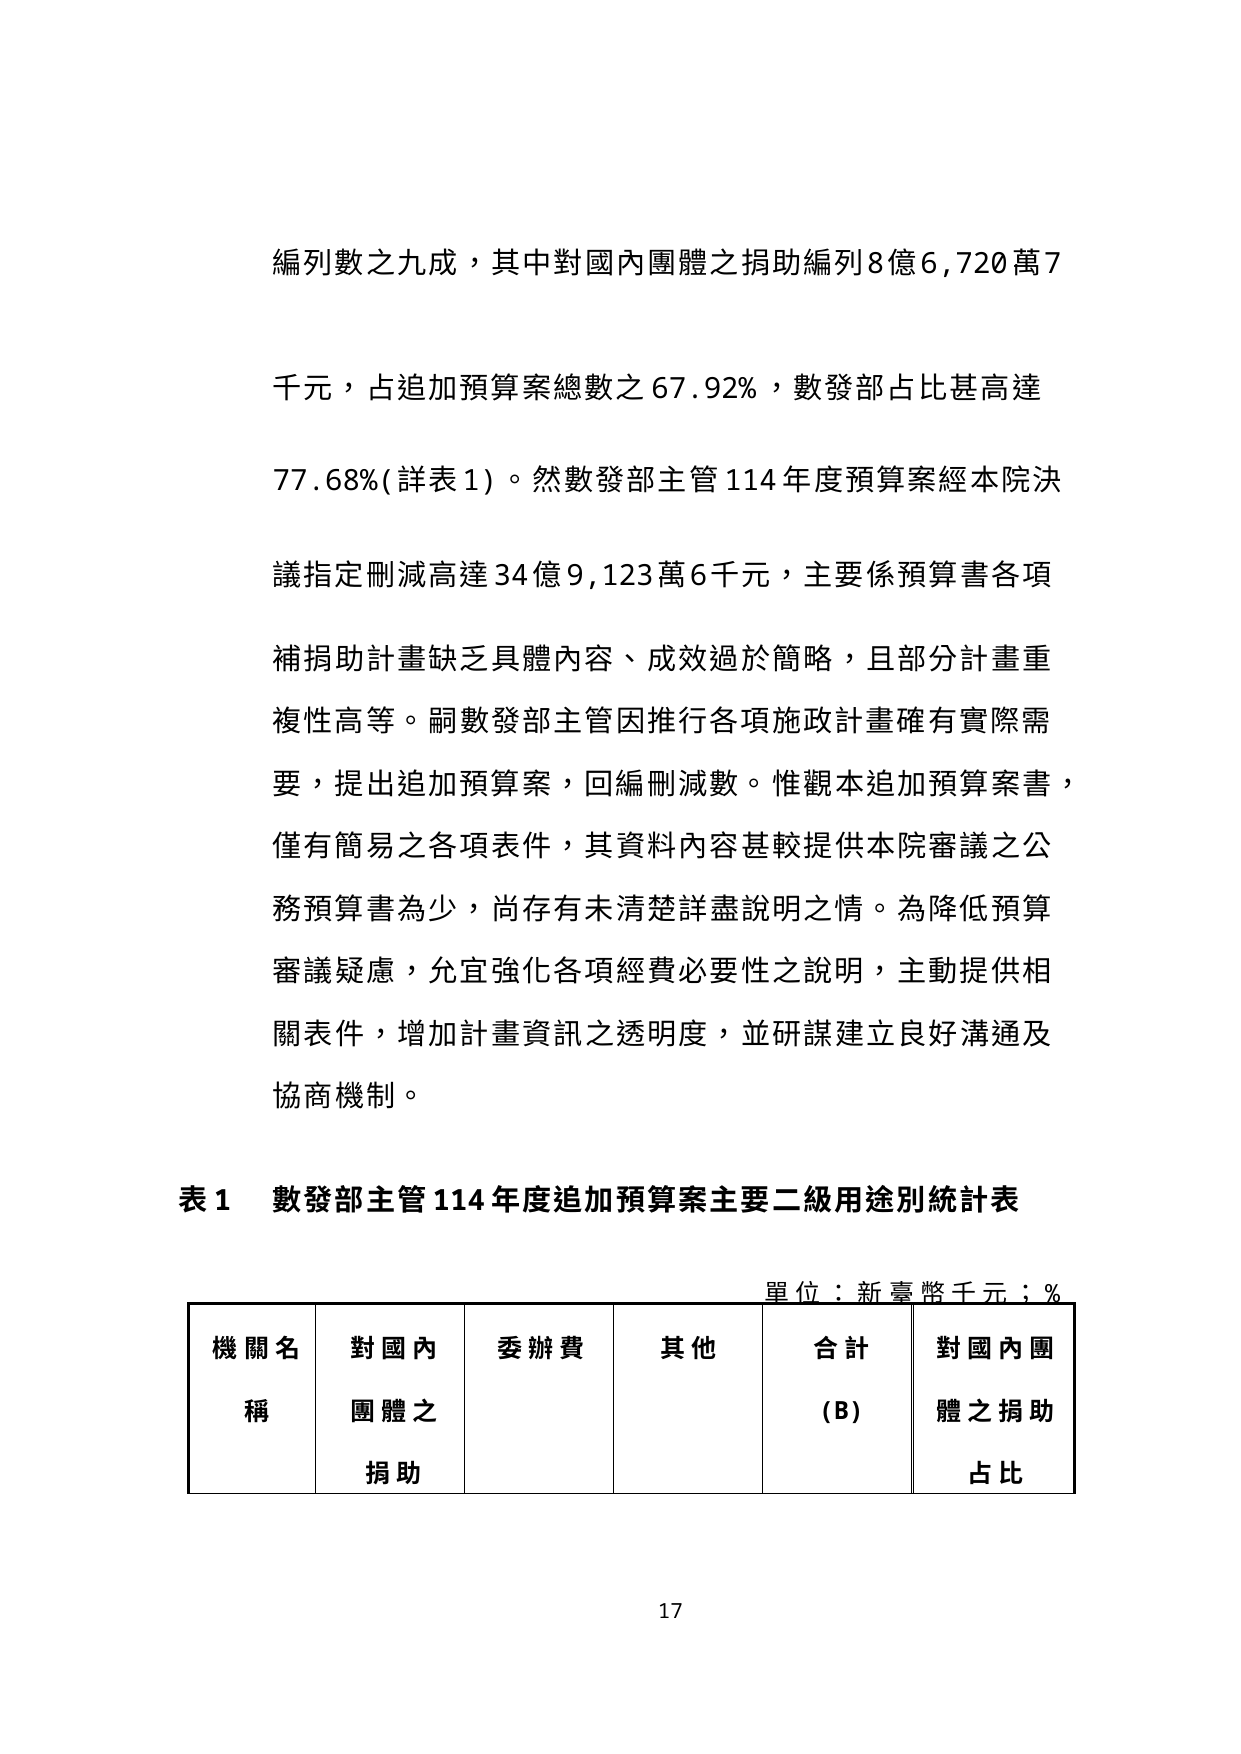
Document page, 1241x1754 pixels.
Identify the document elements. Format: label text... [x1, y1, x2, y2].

table_header 對國內團體之捐助占比 [914, 1305, 1073, 1493]
text 數發部主管114年度追加預算案編列之主要二級用途別為對國內團體之捐助及委辦費，二項合計逾追加預算案編列數之九成，其中對國內團體之捐助編列8億6,720萬7千元，占追加預算案總數之67.92%，數發部占比甚高達77.68%(詳表1)。然數發部主管114年度預算案經本院決議指定刪減高達34億9,123萬6千元，主要係預算書各項補捐助計畫缺乏具體內容、成效過於簡略，且部分計畫重複性高等。嗣數發部主管因推行各項施政計畫確有實際需要，提出追加預算案，回編刪減數。惟觀本追加預算案書，僅有簡易之各項表件，其資料內容甚較提供本院審議之公務預算書為少，尚存有未清楚詳盡說明之情。為降低預算審議疑慮，允宜強化各項經費必要性之說明，主動提供相關表件，增加計畫資訊之透明度，並研謀建立良好溝通及協商機制。 [266, 177, 1063, 1115]
table_header 對國內團體之捐助 [316, 1305, 464, 1493]
text 表1 數發部主管114年度追加預算案主要二級用途別統計表 [177, 1115, 1063, 1240]
table_header 其他 [614, 1305, 762, 1493]
table_header 委辦費 [465, 1305, 613, 1493]
table_header 機關名稱 [190, 1305, 315, 1493]
table_header 合計 (B) [763, 1305, 911, 1493]
text 單位：新臺幣千元；% [177, 1240, 1063, 1302]
